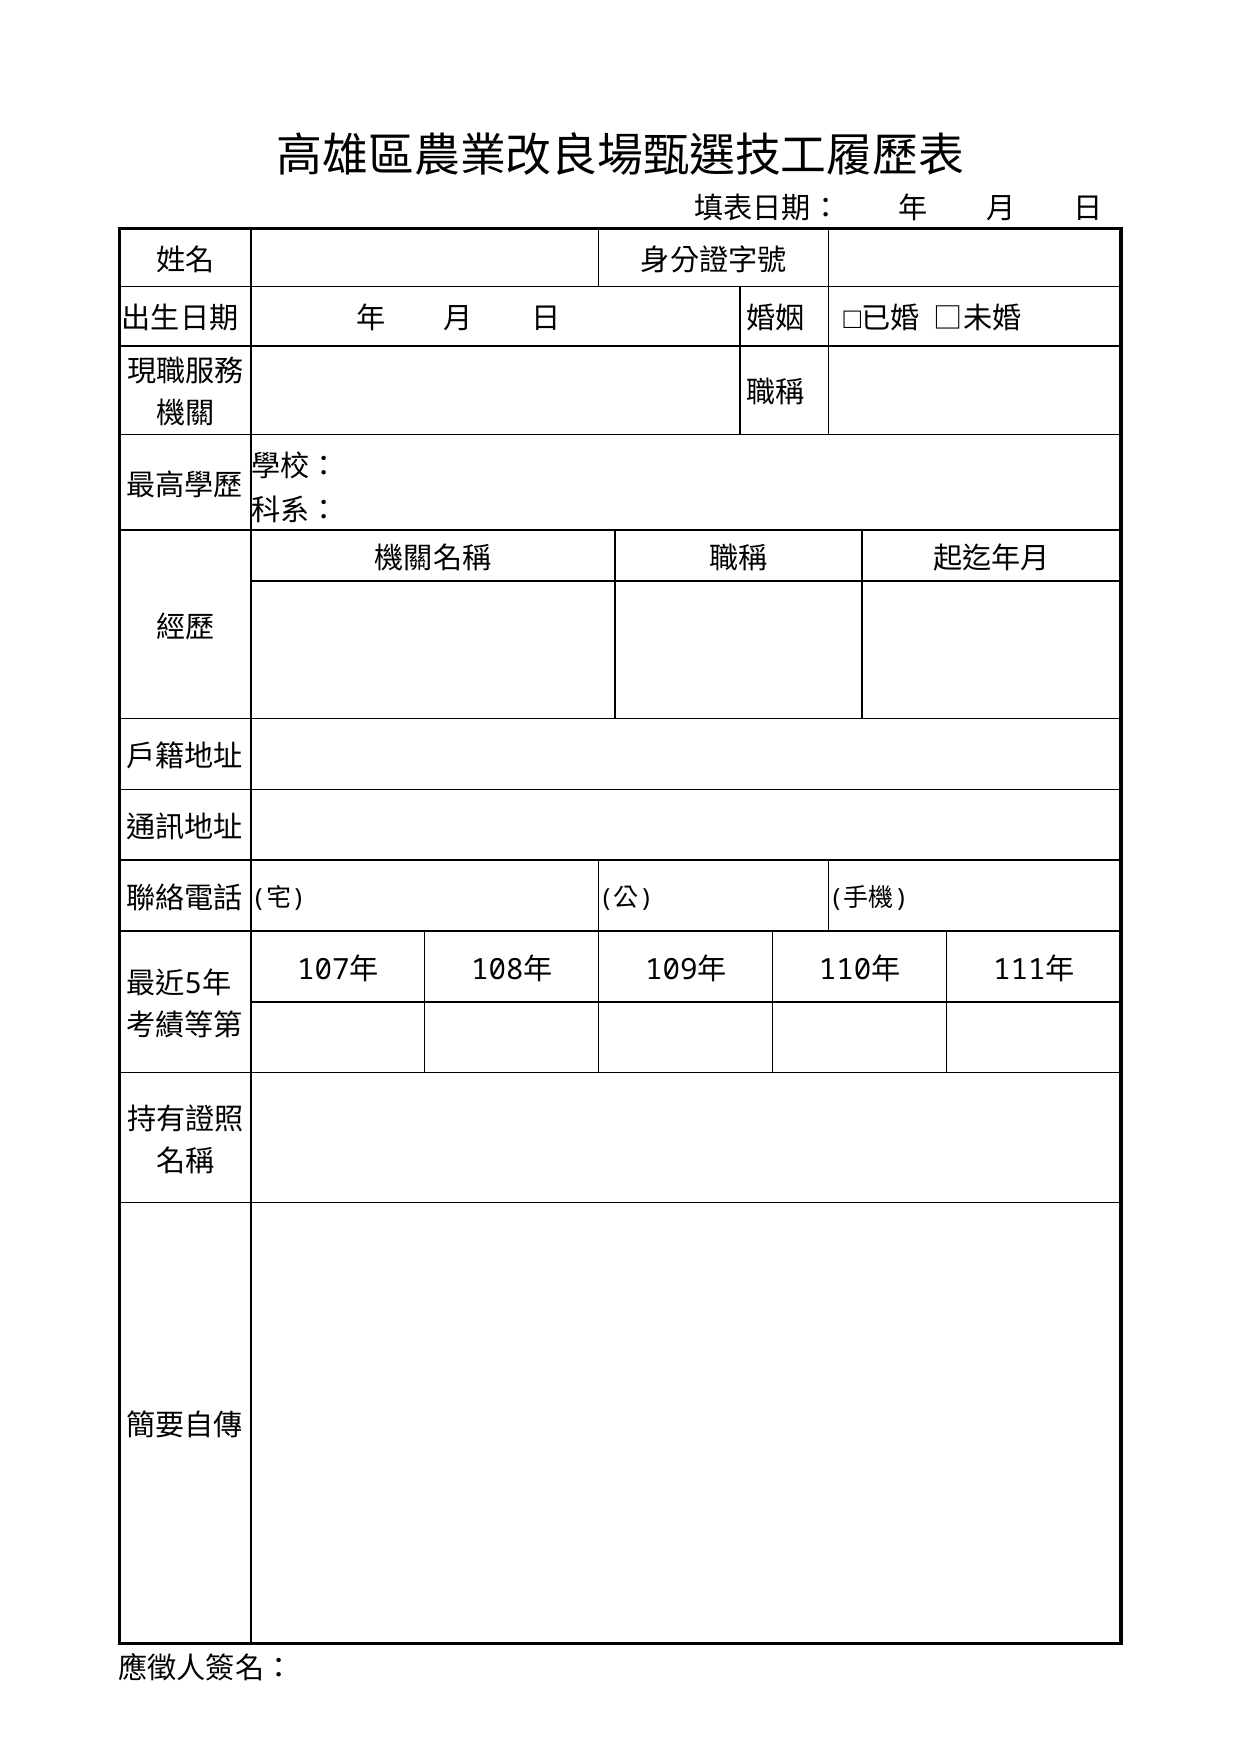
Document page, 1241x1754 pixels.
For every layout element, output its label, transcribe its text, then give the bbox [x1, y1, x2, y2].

table_cell 現職服務機關 [121, 347, 250, 433]
text 高雄區農業改良場甄選技工履歷表 [118, 118, 1122, 184]
table_cell 簡要自傳 [121, 1203, 250, 1642]
table_cell [252, 582, 614, 718]
table_cell (公) [599, 861, 828, 930]
text 應徵人簽名： [118, 1645, 1122, 1687]
table_cell [863, 582, 1119, 718]
table_cell 110年 [773, 932, 946, 1001]
table_cell 婚姻 [741, 287, 828, 345]
table_cell 年 月 日 [252, 287, 739, 345]
table_cell 職稱 [616, 531, 861, 580]
table_cell 學校： 科系： [252, 435, 1119, 529]
table_cell [252, 790, 1119, 859]
table_cell 107年 [252, 932, 424, 1001]
table_cell [947, 1003, 1119, 1072]
table_header 姓名 [121, 230, 250, 286]
table_cell 最近5年 考績等第 [121, 932, 250, 1072]
table_cell [616, 582, 861, 718]
table_cell [252, 1203, 1119, 1642]
text 填表日期： 年 月 日 [694, 184, 1122, 227]
table_header [829, 230, 1119, 286]
table_cell □已婚 □未婚 [829, 287, 1119, 345]
table_cell 機關名稱 [252, 531, 614, 580]
table_cell 108年 [425, 932, 598, 1001]
table_cell (宅) [252, 861, 598, 930]
table_cell [252, 347, 739, 433]
table_cell [829, 347, 1119, 433]
table_cell 109年 [599, 932, 772, 1001]
table_cell 持有證照名稱 [121, 1073, 250, 1202]
table_cell [425, 1003, 598, 1072]
table_cell [599, 1003, 772, 1072]
table_cell 最高學歷 [121, 435, 250, 529]
table_header 身分證字號 [599, 230, 828, 286]
table_header [252, 230, 598, 286]
table_cell 起迄年月 [863, 531, 1119, 580]
table_cell 職稱 [741, 347, 828, 433]
table_cell [252, 719, 1119, 788]
table_cell 聯絡電話 [121, 861, 250, 930]
table_cell [773, 1003, 946, 1072]
table_cell 出生日期 [121, 287, 250, 345]
table_cell 通訊地址 [121, 790, 250, 859]
table_cell 戶籍地址 [121, 719, 250, 788]
table_cell 經歷 [121, 531, 250, 718]
table_cell 111年 [947, 932, 1119, 1001]
table_cell (手機) [829, 861, 1119, 930]
table_cell [252, 1003, 424, 1072]
table_cell [252, 1073, 1119, 1202]
